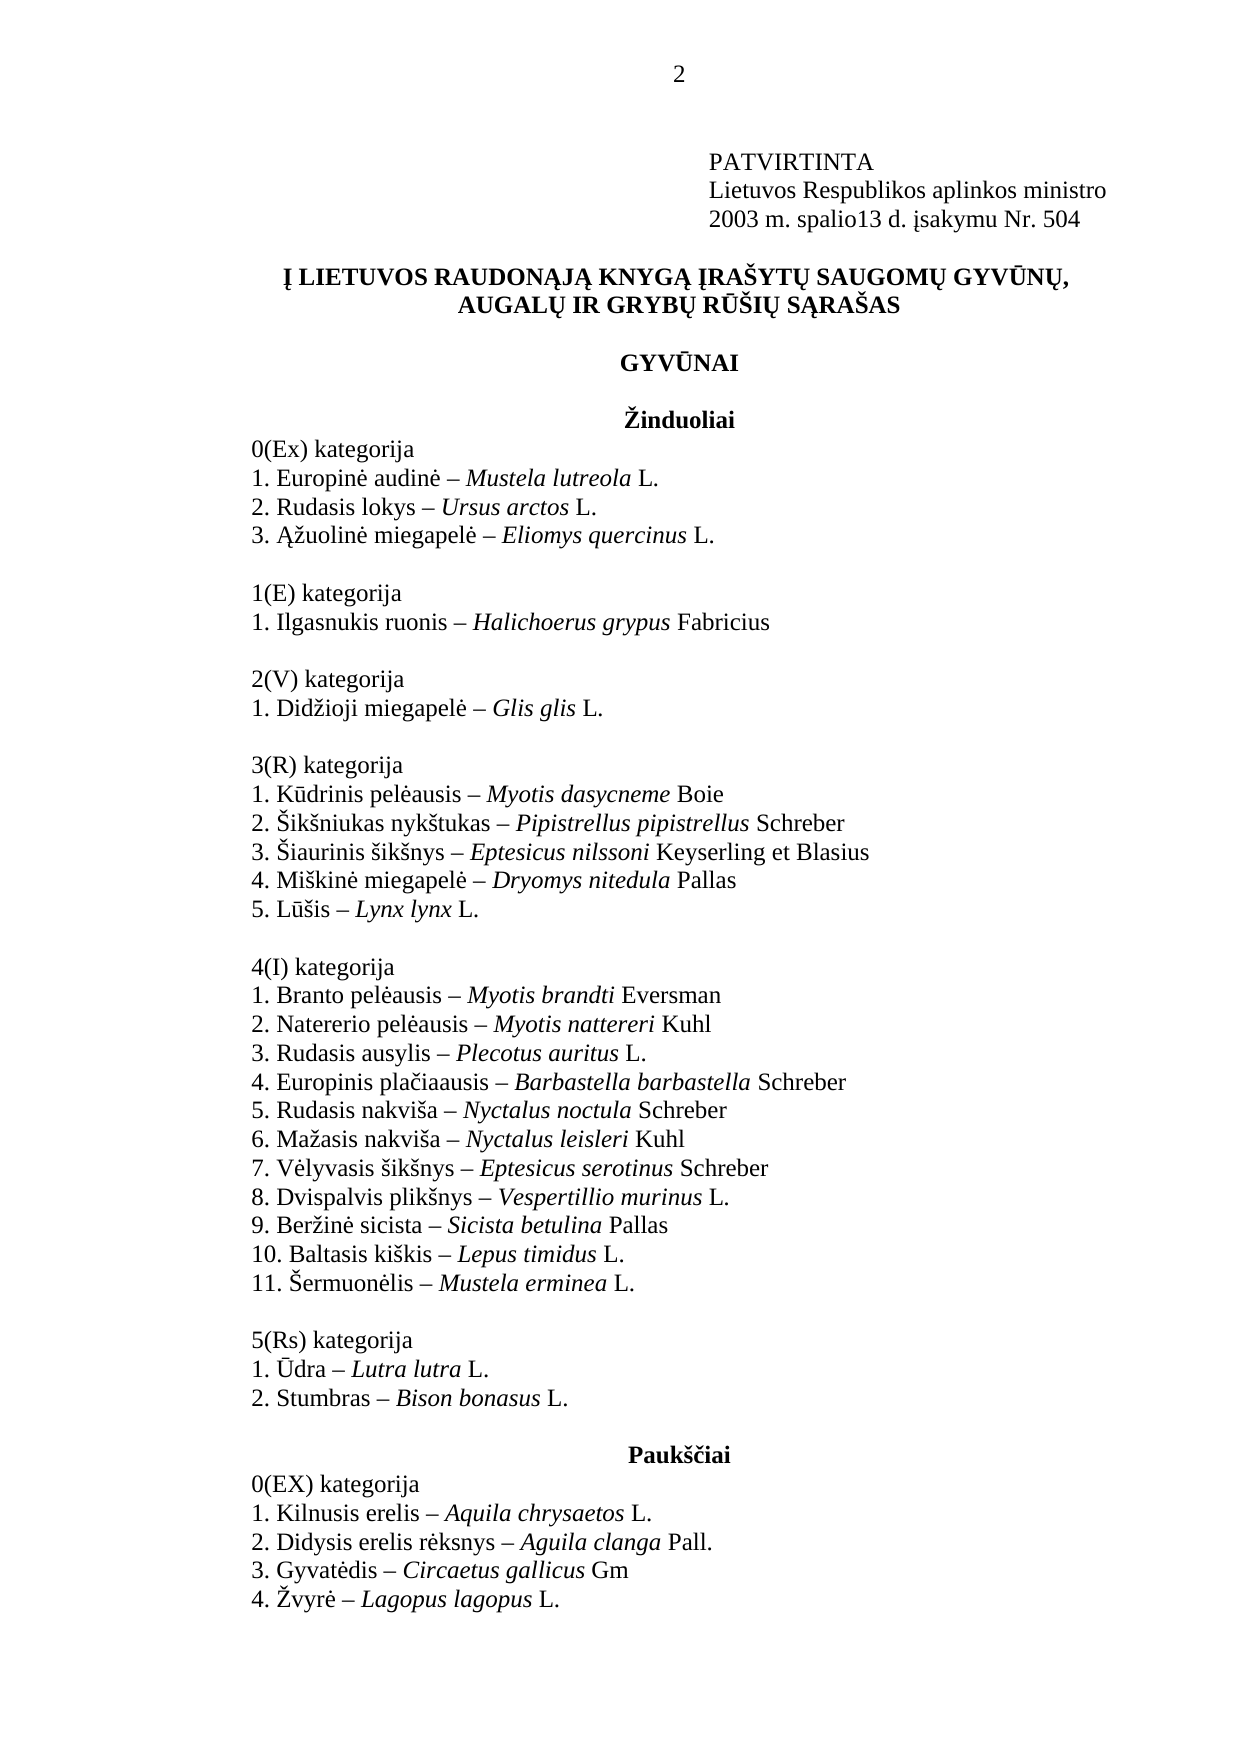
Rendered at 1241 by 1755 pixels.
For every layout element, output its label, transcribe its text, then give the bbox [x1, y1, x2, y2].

text 7. Vėlyvasis šikšnys – Eptesicus serotinus Schreber [177, 1153, 1181, 1182]
text PATVIRTINTA [177, 147, 1181, 176]
text 1. Ūdra – Lutra lutra L. [177, 1354, 1181, 1383]
text Lietuvos Respublikos aplinkos ministro [177, 176, 1181, 204]
text GYVŪNAI [177, 348, 1181, 377]
text 10. Baltasis kiškis – Lepus timidus L. [177, 1239, 1181, 1268]
text 5. Lūšis – Lynx lynx L. [177, 894, 1181, 923]
text 6. Mažasis nakviša – Nyctalus leisleri Kuhl [177, 1124, 1181, 1153]
text 11. Šermuonėlis – Mustela erminea L. [177, 1268, 1181, 1297]
text 3. Rudasis ausylis – Plecotus auritus L. [177, 1038, 1181, 1067]
text 2. Šikšniukas nykštukas – Pipistrellus pipistrellus Schreber [177, 808, 1181, 837]
text 4. Europinis plačiaausis – Barbastella barbastella Schreber [177, 1067, 1181, 1096]
text 8. Dvispalvis plikšnys – Vespertillio murinus L. [177, 1182, 1181, 1211]
text 2. Rudasis lokys – Ursus arctos L. [177, 492, 1181, 521]
text 0(EX) kategorija [177, 1469, 1181, 1498]
text 2003 m. spalio13 d. įsakymu Nr. 504 [177, 204, 1181, 233]
text 5. Rudasis nakviša – Nyctalus noctula Schreber [177, 1096, 1181, 1124]
text 2(V) kategorija [177, 664, 1181, 693]
text 1. Kūdrinis pelėausis – Myotis dasycneme Boie [177, 779, 1181, 808]
text AUGALŲ IR GRYBŲ RŪŠIŲ SĄRAŠAS [177, 291, 1181, 319]
text 3(R) kategorija [177, 751, 1181, 779]
text 3. Gyvatėdis – Circaetus gallicus Gm [177, 1556, 1181, 1584]
text 1. Europinė audinė – Mustela lutreola L. [177, 463, 1181, 492]
text 1. Didžioji miegapelė – Glis glis L. [177, 693, 1181, 722]
text 1. Kilnusis erelis – Aquila chrysaetos L. [177, 1498, 1181, 1527]
text 3. Šiaurinis šikšnys – Eptesicus nilssoni Keyserling et Blasius [177, 837, 1181, 866]
text 1. Ilgasnukis ruonis – Halichoerus grypus Fabricius [177, 607, 1181, 636]
text 4. Miškinė miegapelė – Dryomys nitedula Pallas [177, 866, 1181, 894]
text Paukščiai [177, 1441, 1181, 1469]
text 5(Rs) kategorija [177, 1326, 1181, 1354]
text Į LIETUVOS RAUDONĄJĄ KNYGĄ ĮRAŠYTŲ SAUGOMŲ GYVŪNŲ, [177, 262, 1181, 291]
text 9. Beržinė sicista – Sicista betulina Pallas [177, 1211, 1181, 1239]
text 2. Natererio pelėausis – Myotis nattereri Kuhl [177, 1009, 1181, 1038]
text 4(I) kategorija [177, 952, 1181, 981]
text 0(Ex) kategorija [177, 434, 1181, 463]
text 1. Branto pelėausis – Myotis brandti Eversman [177, 981, 1181, 1009]
text 3. Ąžuolinė miegapelė – Eliomys quercinus L. [177, 521, 1181, 549]
text 1(E) kategorija [177, 578, 1181, 607]
text 4. Žvyrė – Lagopus lagopus L. [177, 1584, 1181, 1613]
text 2. Didysis erelis rėksnys – Aguila clanga Pall. [177, 1527, 1181, 1556]
text 2. Stumbras – Bison bonasus L. [177, 1383, 1181, 1412]
text Žinduoliai [177, 406, 1181, 434]
